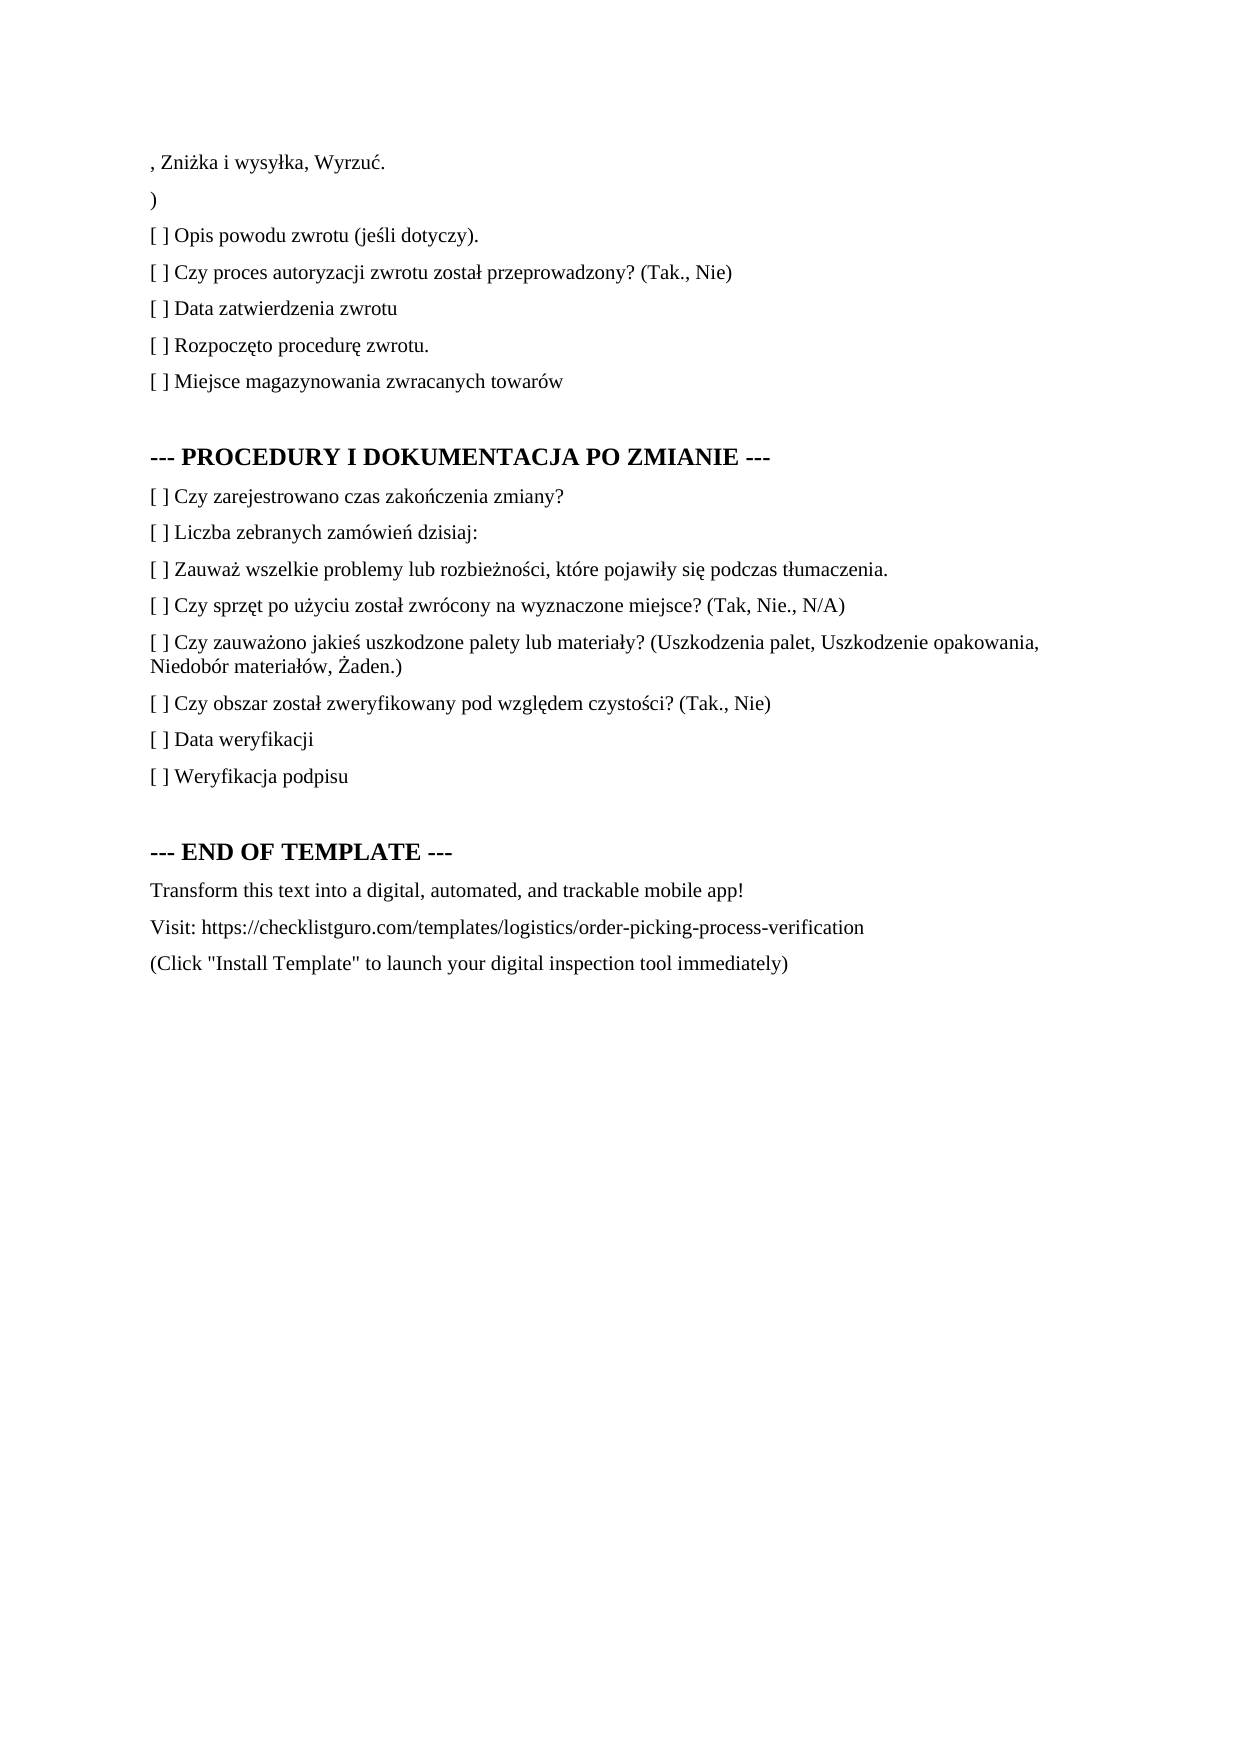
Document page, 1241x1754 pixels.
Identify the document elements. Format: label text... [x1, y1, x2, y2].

text [ ] Data zatwierdzenia zwrotu [150, 296, 1090, 320]
text [ ] Opis powodu zwrotu (jeśli dotyczy). [150, 223, 1090, 247]
text Visit: https://checklistguro.com/templates/logistics/order-picking-process-verification [150, 915, 1090, 939]
text [ ] Data weryfikacji [150, 727, 1090, 751]
text --- END OF TEMPLATE --- [150, 837, 1090, 866]
text Transform this text into a digital, automated, and trackable mobile app! [150, 878, 1090, 902]
text [ ] Miejsce magazynowania zwracanych towarów [150, 369, 1090, 393]
text [ ] Czy proces autoryzacji zwrotu został przeprowadzony? (Tak., Nie) [150, 260, 1090, 284]
text --- PROCEDURY I DOKUMENTACJA PO ZMIANIE --- [150, 442, 1090, 471]
text [ ] Czy zarejestrowano czas zakończenia zmiany? [150, 484, 1090, 508]
text [ ] Liczba zebranych zamówień dzisiaj: [150, 520, 1090, 544]
text ) [150, 187, 1090, 211]
text [ ] Rozpoczęto procedurę zwrotu. [150, 333, 1090, 357]
text [ ] Weryfikacja podpisu [150, 764, 1090, 788]
text [ ] Zauważ wszelkie problemy lub rozbieżności, które pojawiły się podczas tłumaczenia. [150, 557, 1090, 581]
text [ ] Czy obszar został zweryfikowany pod względem czystości? (Tak., Nie) [150, 691, 1090, 715]
text [ ] Czy sprzęt po użyciu został zwrócony na wyznaczone miejsce? (Tak, Nie., N/A) [150, 593, 1090, 617]
text , Zniżka i wysyłka, Wyrzuć. [150, 150, 1090, 174]
text [ ] Czy zauważono jakieś uszkodzone palety lub materiały? (Uszkodzenia palet, Uszkodzenie opakowania, Niedobór materiałów, Żaden.) [150, 630, 1090, 678]
text (Click "Install Template" to launch your digital inspection tool immediately) [150, 951, 1090, 975]
